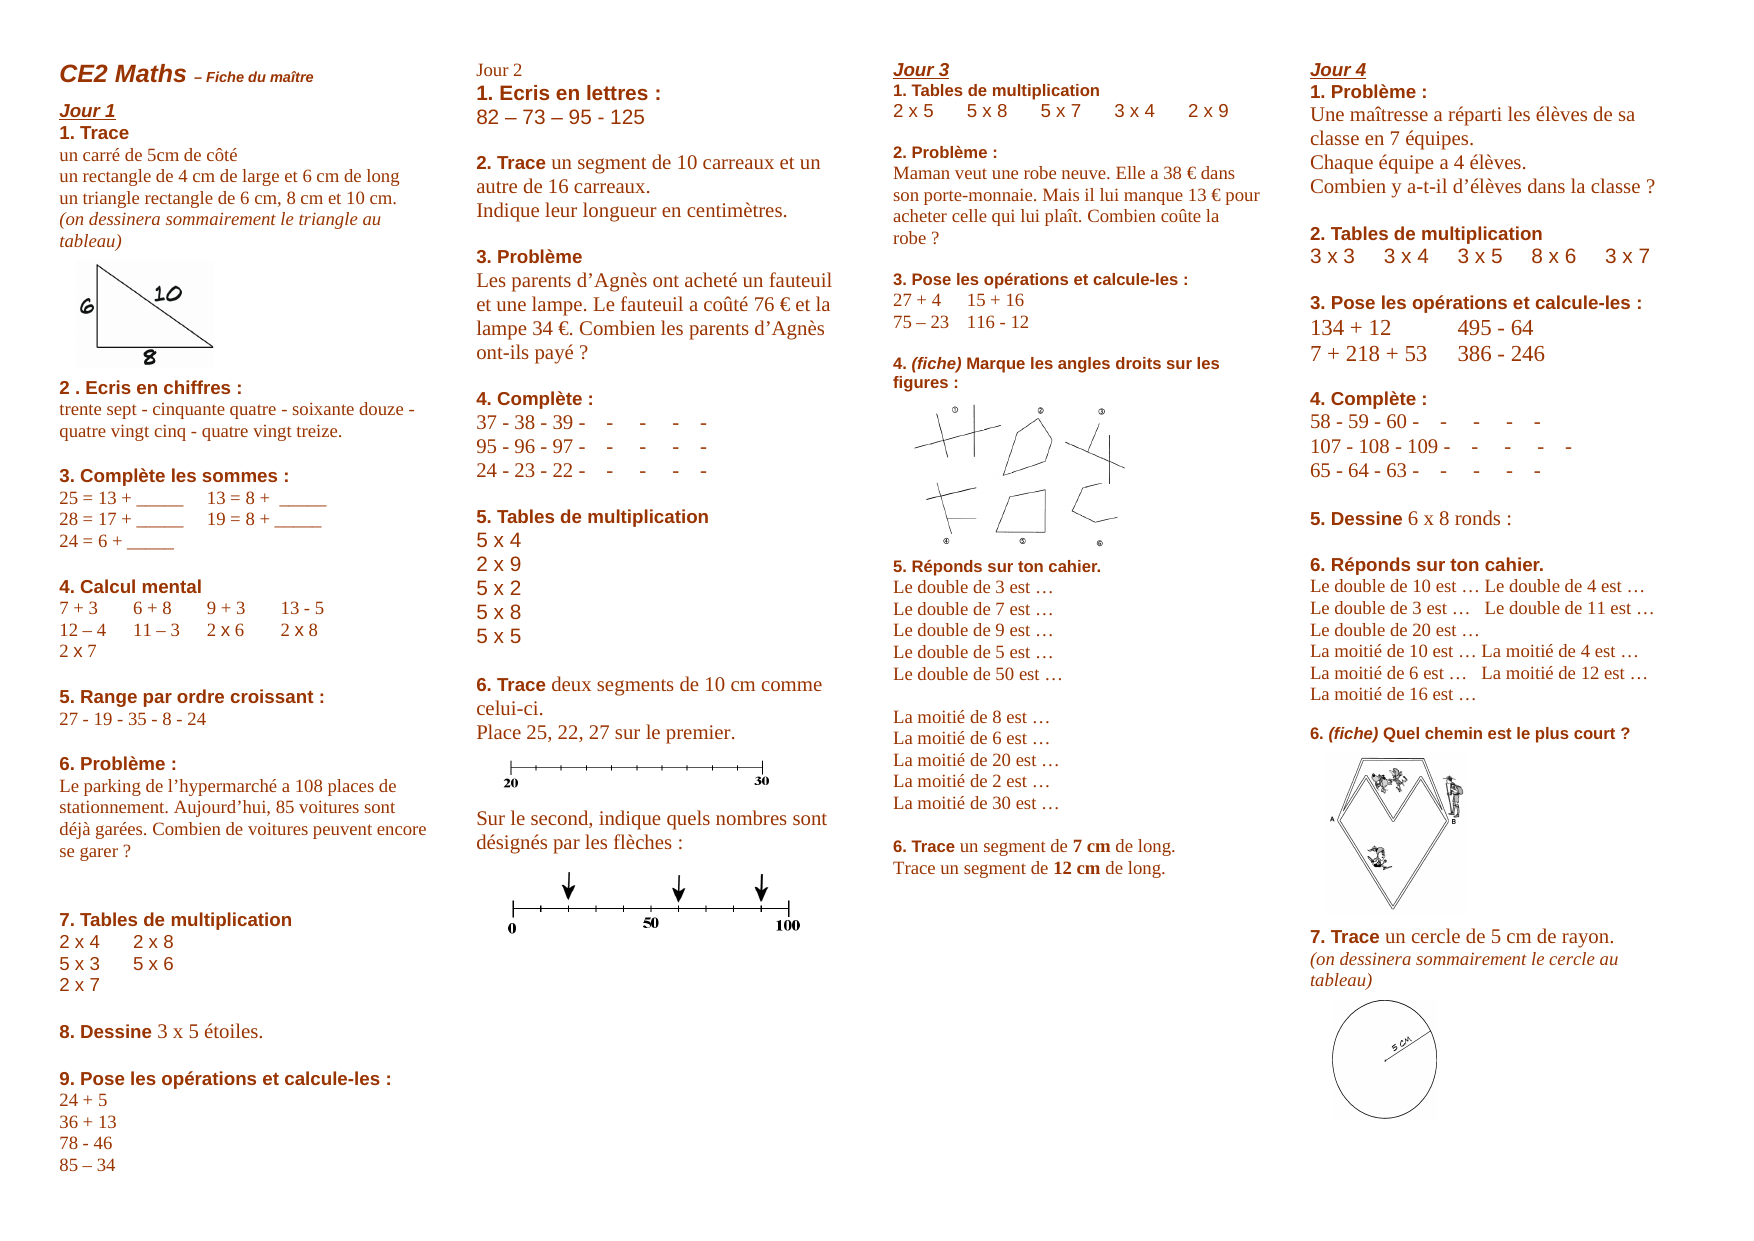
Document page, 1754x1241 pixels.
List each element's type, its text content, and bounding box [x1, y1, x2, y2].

text Le parking de l’hypermarché a 108 places de stationnement. Aujourd’hui, 85 voitures sont déjà garées. Combien de voitures peuvent encore se garer ? [59, 775, 429, 861]
text 28 = 17 + _____ 19 = 8 + _____ [59, 508, 429, 530]
text Le double de 10 est … Le double de 4 est … [1310, 575, 1679, 597]
text La moitié de 2 est … [893, 770, 1262, 792]
text 3. Pose les opérations et calcule-les : [893, 270, 1262, 289]
picture [492, 752, 778, 798]
text 3 x 3 3 x 4 3 x 5 8 x 6 3 x 7 [1310, 244, 1679, 268]
text 2 x 9 [476, 552, 846, 576]
text 2 x 7 [59, 640, 429, 662]
picture [1326, 752, 1467, 915]
text La moitié de 30 est … [893, 792, 1262, 813]
text un rectangle de 4 cm de large et 6 cm de long [59, 165, 429, 187]
text 27 + 4 15 + 16 [893, 289, 1262, 311]
text Jour 4 [1310, 59, 1679, 81]
text Le double de 5 est … [893, 641, 1262, 662]
text Jour 2 [476, 59, 846, 81]
text 5. Tables de multiplication [476, 506, 846, 528]
text 1. Problème : [1310, 81, 1679, 102]
text 4. Calcul mental [59, 576, 429, 597]
text 107 - 108 - 109 - - - - - [1310, 433, 1679, 458]
subtitle CE2 Maths – Fiche du maître [59, 59, 429, 88]
text Le double de 3 est … Le double de 11 est … [1310, 597, 1679, 618]
text 1. Tables de multiplication [893, 81, 1262, 100]
picture [492, 863, 805, 940]
text La moitié de 6 est … [893, 727, 1262, 749]
text Le double de 50 est … [893, 662, 1262, 684]
text 8. Dessine 3 x 5 étoiles. [59, 1019, 429, 1043]
text 6. (fiche) Quel chemin est le plus court ? [1310, 724, 1679, 743]
text 2 x 4 2 x 8 [59, 931, 429, 952]
text 5 x 8 [476, 599, 846, 623]
text 3. Pose les opérations et calcule-les : [1310, 292, 1679, 314]
text Place 25, 22, 27 sur le premier. [476, 719, 846, 744]
text 65 - 64 - 63 - - - - - [1310, 458, 1679, 482]
text 2 x 7 [59, 974, 429, 995]
text 95 - 96 - 97 - - - - - [476, 434, 846, 458]
text Sur le second, indique quels nombres sont désignés par les flèches : [476, 806, 846, 854]
text 3. Complète les sommes : [59, 465, 429, 487]
text 24 = 6 + _____ [59, 530, 429, 551]
text 4. (fiche) Marque les angles droits sur les figures : [893, 354, 1262, 392]
text 27 - 19 - 35 - 8 - 24 [59, 708, 429, 729]
text 24 + 5 [59, 1089, 429, 1111]
text 5 x 5 [476, 623, 846, 647]
text La moitié de 20 est … [893, 749, 1262, 770]
text 5. Dessine 6 x 8 ronds : [1310, 506, 1679, 530]
text 78 - 46 [59, 1132, 429, 1154]
text 58 - 59 - 60 - - - - - [1310, 409, 1679, 433]
text 2 . Ecris en chiffres : trente sept - cinquante quatre - soixante douze - quatre vingt cinq - quatre vingt treize. [59, 376, 429, 441]
text 5 x 2 [476, 576, 846, 599]
text 5. Réponds sur ton cahier. [893, 557, 1262, 576]
text 9. Pose les opérations et calcule-les : [59, 1068, 429, 1089]
text Une maîtresse a réparti les élèves de sa classe en 7 équipes. [1310, 102, 1679, 150]
text 3. Problème [476, 246, 846, 268]
text 4. Complète : [1310, 388, 1679, 409]
text 2. Problème : [893, 143, 1262, 162]
text 2. Tables de multiplication [1310, 222, 1679, 244]
text 7 + 3 6 + 8 9 + 3 13 - 5 [59, 597, 429, 619]
text Combien y a-t-il d’élèves dans la classe ? [1310, 174, 1679, 198]
text 82 – 73 – 95 - 125 [476, 104, 846, 128]
text 85 – 34 [59, 1154, 429, 1175]
text 7 + 218 + 53 386 - 246 [1310, 340, 1679, 366]
text 5 x 3 5 x 6 [59, 952, 429, 974]
text 4. Complète : [476, 388, 846, 410]
text Chaque équipe a 4 élèves. [1310, 150, 1679, 174]
text 5. Range par ordre croissant : [59, 686, 429, 708]
text 6. Trace deux segments de 10 cm comme celui-ci. [476, 671, 846, 719]
text Les parents d’Agnès ont acheté un fauteuil et une lampe. Le fauteuil a coûté 76 € et la lampe 34 €. Combien les parents d’Agnès ont-ils payé ? [476, 268, 846, 364]
text Maman veut une robe neuve. Elle a 38 € dans son porte-monnaie. Mais il lui manque 13 € pour acheter celle qui lui plaît. Combien coûte la robe ? [893, 162, 1262, 248]
text Le double de 9 est … [893, 619, 1262, 641]
text 7. Tables de multiplication [59, 909, 429, 931]
text 24 - 23 - 22 - - - - - [476, 458, 846, 482]
text 75 – 23 116 - 12 [893, 311, 1262, 332]
text 6. Réponds sur ton cahier. [1310, 554, 1679, 575]
text La moitié de 10 est … La moitié de 4 est … [1310, 640, 1679, 662]
text 37 - 38 - 39 - - - - - [476, 410, 846, 434]
text 134 + 12 495 - 64 [1310, 314, 1679, 340]
text La moitié de 16 est … [1310, 683, 1679, 705]
text 2. Trace un segment de 10 carreaux et un autre de 16 carreaux. [476, 150, 846, 198]
text Le double de 3 est … Le double de 7 est … [893, 576, 1262, 619]
text La moitié de 6 est … La moitié de 12 est … [1310, 662, 1679, 683]
text 25 = 13 + _____ 13 = 8 + _____ [59, 487, 429, 508]
text Trace un segment de 12 cm de long. [893, 857, 1262, 878]
text un triangle rectangle de 6 cm, 8 cm et 10 cm. (on dessinera sommairement le triangle au tableau) [59, 187, 429, 251]
text 7. Trace un cercle de 5 cm de rayon. (on dessinera sommairement le cercle au tableau) [1310, 923, 1679, 1133]
text Le double de 20 est … [1310, 618, 1679, 640]
text 36 + 13 [59, 1111, 429, 1132]
text 5 x 4 [476, 528, 846, 552]
text Jour 3 [893, 59, 1262, 81]
text 12 – 4 11 – 3 2 x 6 2 x 8 [59, 619, 429, 640]
text 6. Trace un segment de 7 cm de long. [893, 835, 1262, 857]
subtitle Jour 1 [59, 100, 429, 122]
text 1. Trace un carré de 5cm de côté [59, 122, 429, 165]
text 6. Problème : [59, 753, 429, 775]
text La moitié de 8 est … [893, 706, 1262, 727]
text 2 x 5 5 x 8 5 x 7 3 x 4 2 x 9 [893, 100, 1262, 121]
text Indique leur longueur en centimètres. [476, 198, 846, 222]
text 1. Ecris en lettres : [476, 81, 846, 104]
picture [1331, 999, 1438, 1120]
